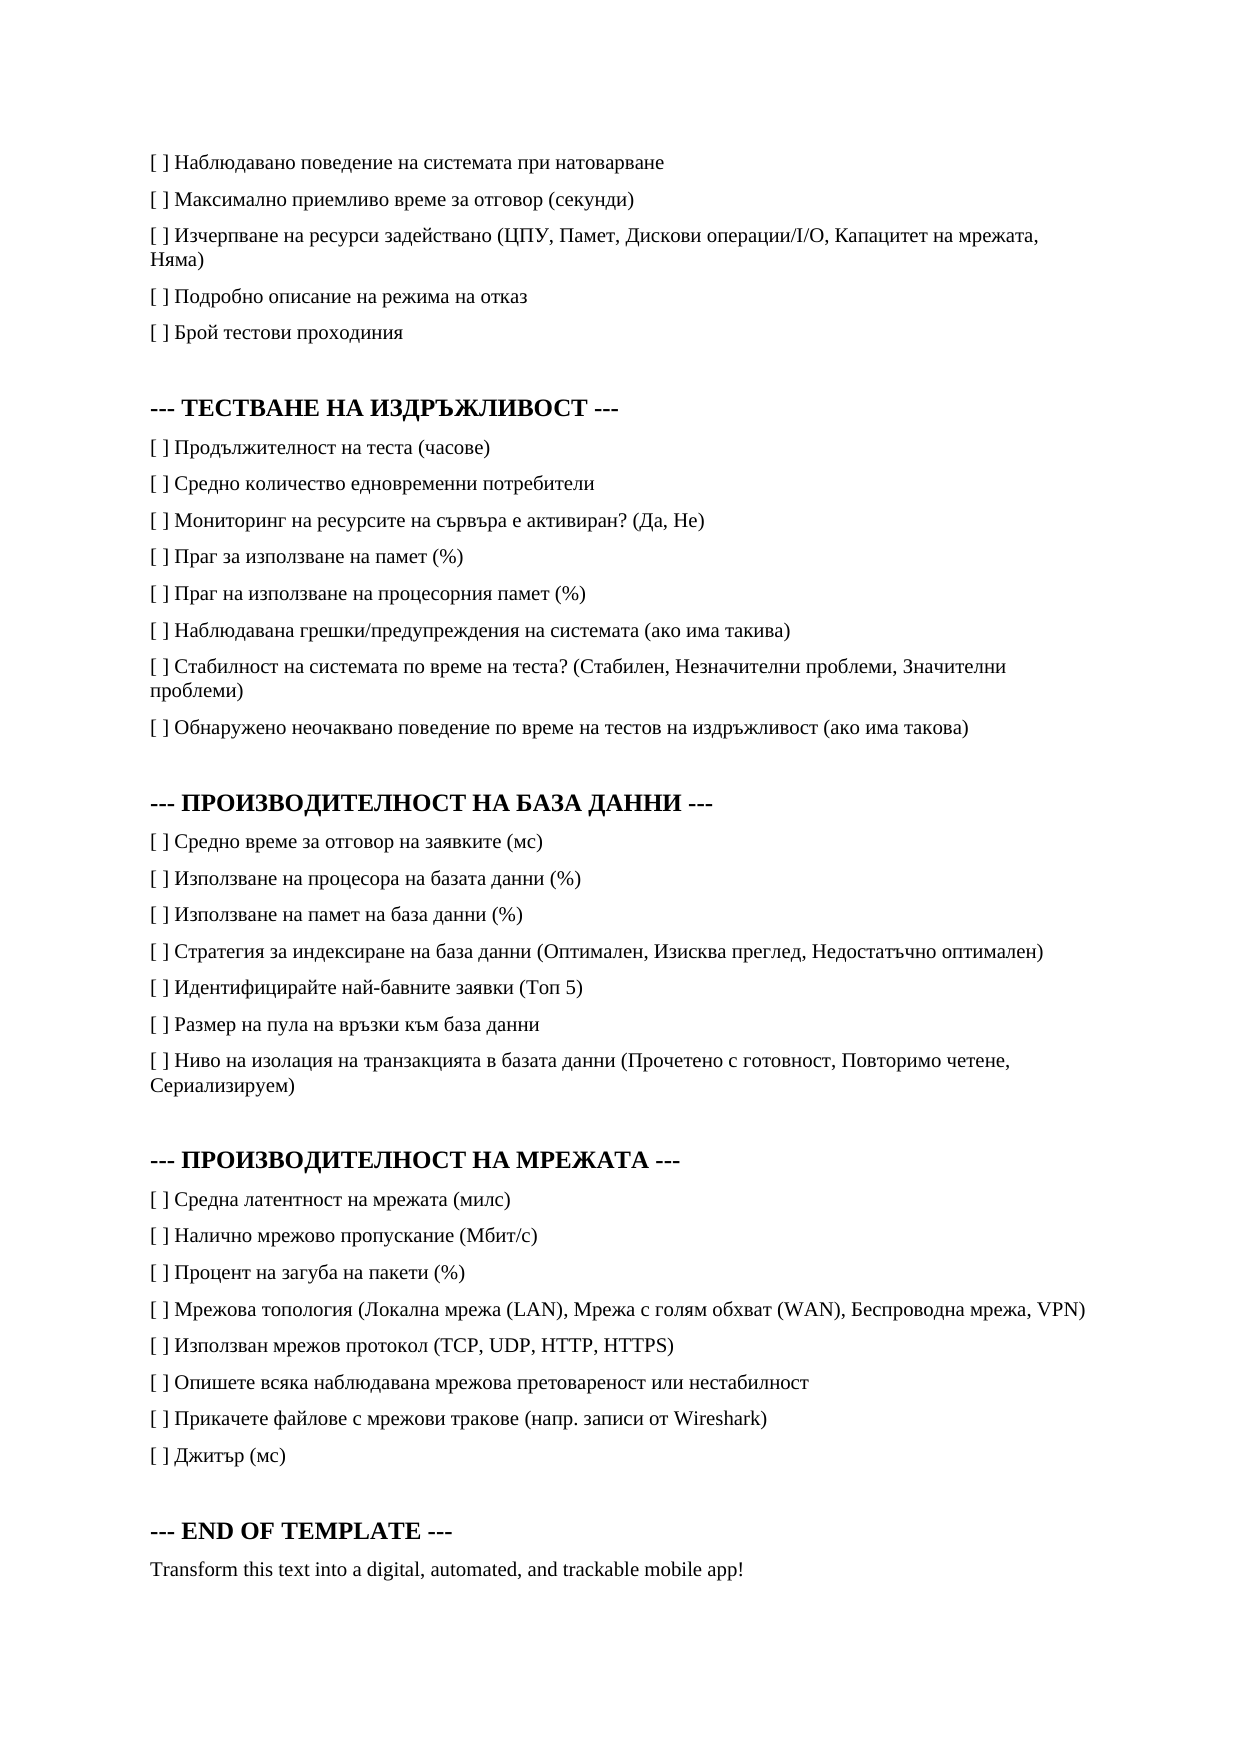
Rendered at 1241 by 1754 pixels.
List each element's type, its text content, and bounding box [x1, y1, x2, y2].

text [ ] Подробно описание на режима на отказ [150, 284, 1090, 308]
text [ ] Стабилност на системата по време на теста? (Стабилен, Незначителни проблеми, Значителни проблеми) [150, 654, 1090, 702]
text Transform this text into a digital, automated, and trackable mobile app! [150, 1557, 1090, 1581]
text [ ] Мониторинг на ресурсите на сървъра е активиран? (Да, Не) [150, 508, 1090, 532]
text [ ] Ниво на изолация на транзакцията в базата данни (Прочетено с готовност, Повторимо четене, Сериализируем) [150, 1048, 1090, 1097]
text --- ТЕСТВАНЕ НА ИЗДРЪЖЛИВОСТ --- [150, 393, 1090, 422]
text [ ] Наблюдавано поведение на системата при натоварване [150, 150, 1090, 174]
text [ ] Джитър (мс) [150, 1443, 1090, 1467]
text [ ] Праг за използване на памет (%) [150, 544, 1090, 568]
text [ ] Опишете всяка наблюдавана мрежова претовареност или нестабилност [150, 1370, 1090, 1394]
text [ ] Продължителност на теста (часове) [150, 435, 1090, 459]
text --- ПРОИЗВОДИТЕЛНОСТ НА БАЗА ДАННИ --- [150, 788, 1090, 817]
text [ ] Обнаружено неочаквано поведение по време на тестов на издръжливост (ако има такова) [150, 715, 1090, 739]
text [ ] Изчерпване на ресурси задействано (ЦПУ, Памет, Дискови операции/I/O, Капацитет на мрежата, Няма) [150, 223, 1090, 271]
text [ ] Максимално приемливо време за отговор (секунди) [150, 187, 1090, 211]
text [ ] Средна латентност на мрежата (милс) [150, 1187, 1090, 1211]
text [ ] Използван мрежов протокол (TCP, UDP, HTTP, HTTPS) [150, 1333, 1090, 1357]
text [ ] Налично мрежово пропускание (Мбит/с) [150, 1223, 1090, 1247]
text [ ] Мрежова топология (Локална мрежа (LAN), Мрежа с голям обхват (WAN), Беспроводна мрежа, VPN) [150, 1297, 1090, 1321]
text [ ] Праг на използване на процесорния памет (%) [150, 581, 1090, 605]
text [ ] Средно количество едновременни потребители [150, 471, 1090, 495]
text [ ] Прикачете файлове с мрежови тракове (напр. записи от Wireshark) [150, 1406, 1090, 1430]
text [ ] Наблюдавана грешки/предупреждения на системата (ако има такива) [150, 617, 1090, 642]
text [ ] Използване на процесора на базата данни (%) [150, 866, 1090, 890]
text [ ] Средно време за отговор на заявките (мс) [150, 829, 1090, 853]
text --- ПРОИЗВОДИТЕЛНОСТ НА МРЕЖАТА --- [150, 1146, 1090, 1174]
text [ ] Процент на загуба на пакети (%) [150, 1260, 1090, 1284]
text [ ] Стратегия за индексиране на база данни (Оптимален, Изисква преглед, Недостатъчно оптимален) [150, 939, 1090, 963]
text [ ] Размер на пула на връзки към база данни [150, 1012, 1090, 1036]
text [ ] Използване на памет на база данни (%) [150, 902, 1090, 926]
text [ ] Идентифицирайте най-бавните заявки (Топ 5) [150, 975, 1090, 999]
text [ ] Брой тестови проходиния [150, 320, 1090, 344]
text --- END OF TEMPLATE --- [150, 1516, 1090, 1545]
